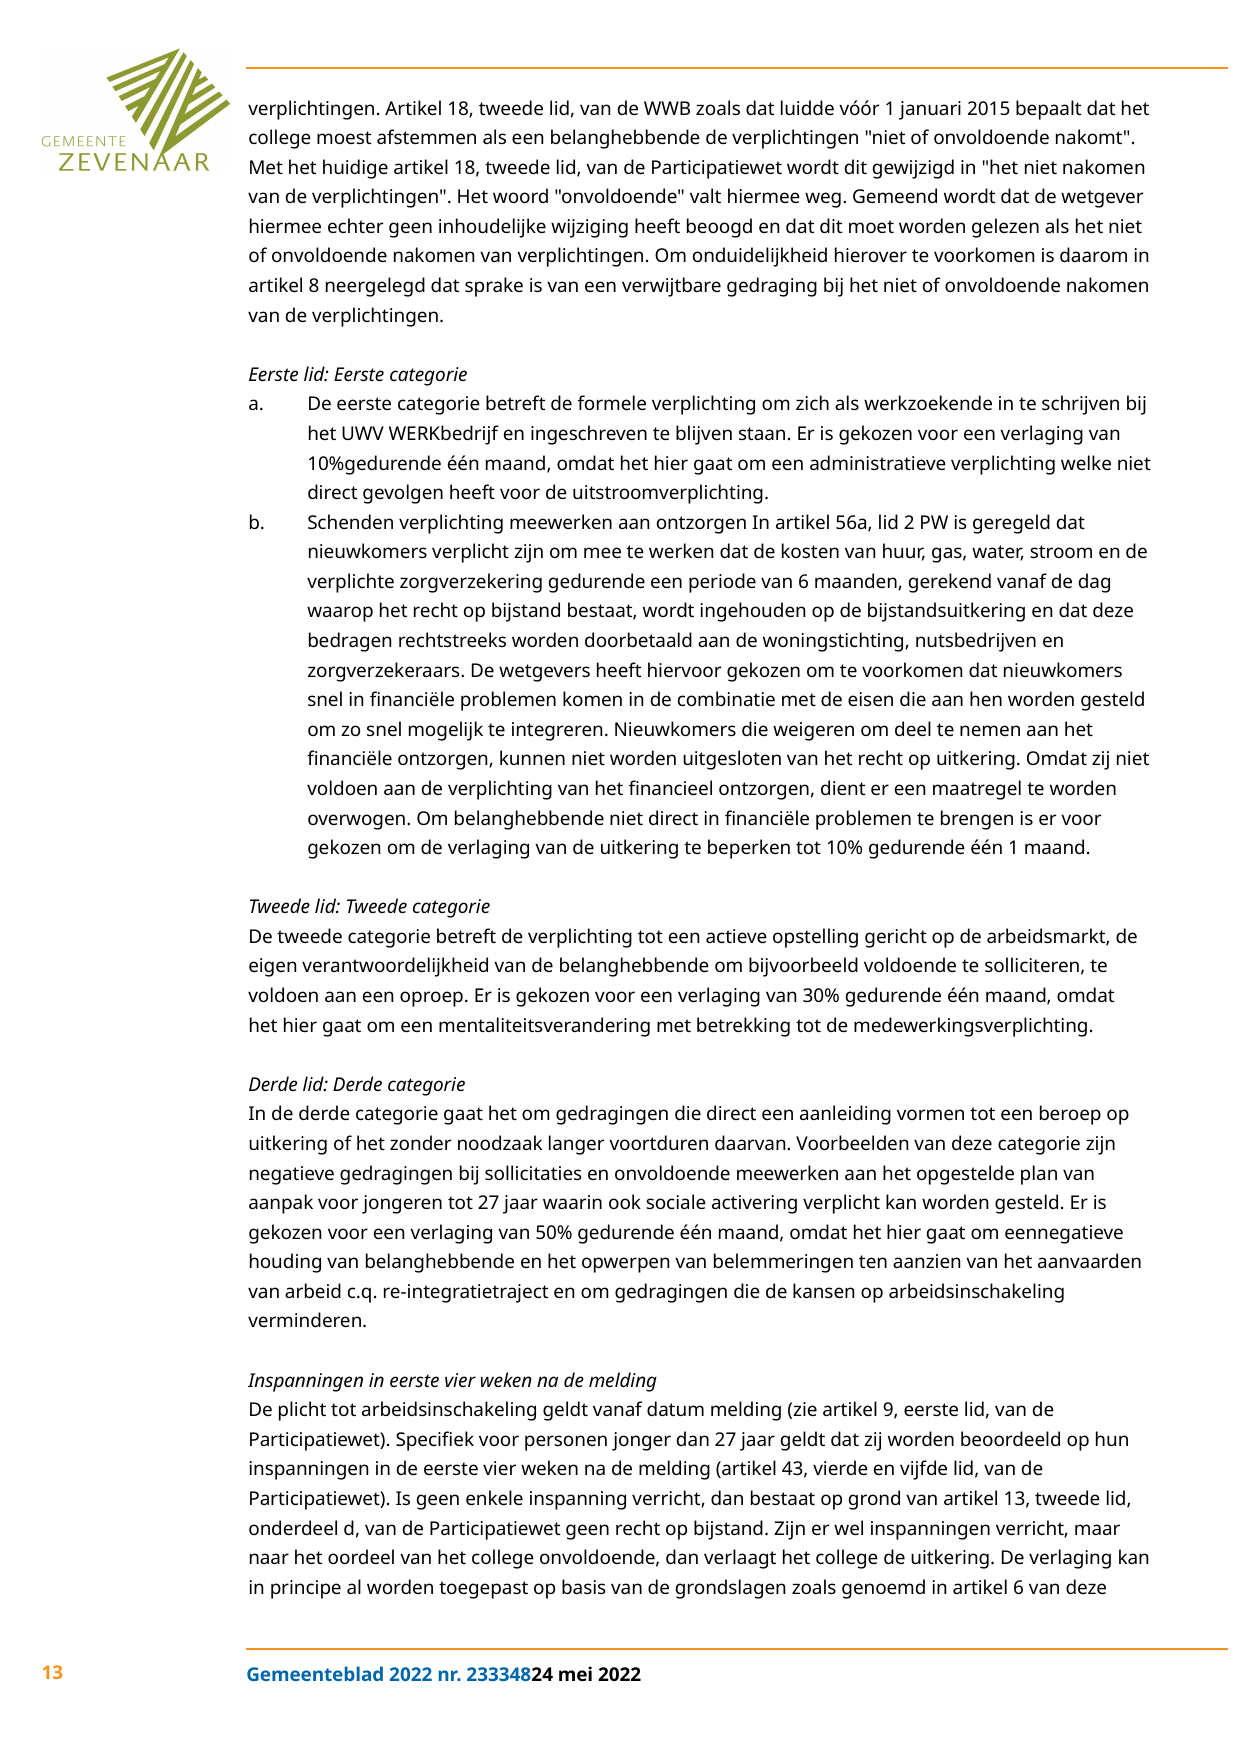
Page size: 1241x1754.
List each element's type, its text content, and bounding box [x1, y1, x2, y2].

text Inspanningen in eerste vier weken na de melding [248, 1367, 1152, 1393]
list De eerste categorie betreft de formele verplichting om zich als werkzoekende in te schrijven bij het UWV WERKbedrijf en ingeschreven te blijven staan. Er is gekozen voor een verlaging van 10%gedurende één maand, omdat het hier gaat om een administratieve verplichting welke niet direct gevolgen heeft voor de uitstroomverplichting. [248, 391, 1152, 505]
text het hier gaat om een mentaliteitsverandering met betrekking tot de medewerkingsverplichting. [248, 1012, 1152, 1038]
list Schenden verplichting meewerken aan ontzorgen In artikel 56a, lid 2 PW is geregeld dat nieuwkomers verplicht zijn om mee te werken dat de kosten van huur, gas, water, stroom en de verplichte zorgverzekering gedurende een periode van 6 maanden, gerekend vanaf de dag waarop het recht op bijstand bestaat, wordt ingehouden op de bijstandsuitkering en dat deze bedragen rechtstreeks worden doorbetaald aan de woningstichting, nutsbedrijven en zorgverzekeraars. De wetgevers heeft hiervoor gekozen om te voorkomen dat nieuwkomers snel in financiële problemen komen in de combinatie met de eisen die aan hen worden gesteld om zo snel mogelijk te integreren. Nieuwkomers die weigeren om deel te nemen aan het financiële ontzorgen, kunnen niet worden uitgesloten van het recht op uitkering. Omdat zij niet voldoen aan de verplichting van het financieel ontzorgen, dient er een maatregel te worden overwogen. Om belanghebbende niet direct in financiële problemen te brengen is er voor gekozen om de verlaging van de uitkering te beperken tot 10% gedurende één 1 maand. [248, 509, 1152, 860]
text aanpak voor jongeren tot 27 jaar waarin ook sociale activering verplicht kan worden gesteld. Er is gekozen voor een verlaging van 50% gedurende één maand, omdat het hier gaat om eennegatieve houding van belanghebbende en het opwerpen van belemmeringen ten aanzien van het aanvaarden van arbeid c.q. re-integratietraject en om gedragingen die de kansen op arbeidsinschakeling verminderen. [248, 1189, 1152, 1333]
text Derde lid: Derde categorie [248, 1071, 1152, 1097]
text verplichtingen. Artikel 18, tweede lid, van de WWB zoals dat luidde vóór 1 januari 2015 bepaalt dat het college moest afstemmen als een belanghebbende de verplichtingen "niet of onvoldoende nakomt". Met het huidige artikel 18, tweede lid, van de Participatiewet wordt dit gewijzigd in "het niet nakomen van de verplichtingen". Het woord "onvoldoende" valt hiermee weg. Gemeend wordt dat de wetgever hiermee echter geen inhoudelijke wijziging heeft beoogd en dat dit moet worden gelezen als het niet of onvoldoende nakomen van verplichtingen. Om onduidelijkheid hierover te voorkomen is daarom in artikel 8 neergelegd dat sprake is van een verwijtbare gedraging bij het niet of onvoldoende nakomen van de verplichtingen. [248, 95, 1152, 328]
text De tweede categorie betreft de verplichting tot een actieve opstelling gericht op de arbeidsmarkt, de [248, 923, 1152, 949]
text Tweede lid: Tweede categorie [248, 893, 1152, 919]
text eigen verantwoordelijkheid van de belanghebbende om bijvoorbeeld voldoende te solliciteren, te [248, 953, 1152, 978]
text uitkering of het zonder noodzaak langer voortduren daarvan. Voorbeelden van deze categorie zijn [248, 1130, 1152, 1156]
text negatieve gedragingen bij sollicitaties en onvoldoende meewerken aan het opgestelde plan van [248, 1160, 1152, 1186]
text Eerste lid: Eerste categorie [248, 361, 1152, 387]
text voldoen aan een oproep. Er is gekozen voor een verlaging van 30% gedurende één maand, omdat [248, 982, 1152, 1008]
text De plicht tot arbeidsinschakeling geldt vanaf datum melding (zie artikel 9, eerste lid, van de Participatiewet). Specifiek voor personen jonger dan 27 jaar geldt dat zij worden beoordeeld op hun inspanningen in de eerste vier weken na de melding (artikel 43, vierde en vijfde lid, van de Participatiewet). Is geen enkele inspanning verricht, dan bestaat op grond van artikel 13, tweede lid, onderdeel d, van de Participatiewet geen recht op bijstand. Zijn er wel inspanningen verricht, maar naar het oordeel van het college onvoldoende, dan verlaagt het college de uitkering. De verlaging kan in principe al worden toegepast op basis van de grondslagen zoals genoemd in artikel 6 van deze [248, 1396, 1152, 1600]
picture [41, 47, 231, 172]
text In de derde categorie gaat het om gedragingen die direct een aanleiding vormen tot een beroep op [248, 1101, 1152, 1126]
